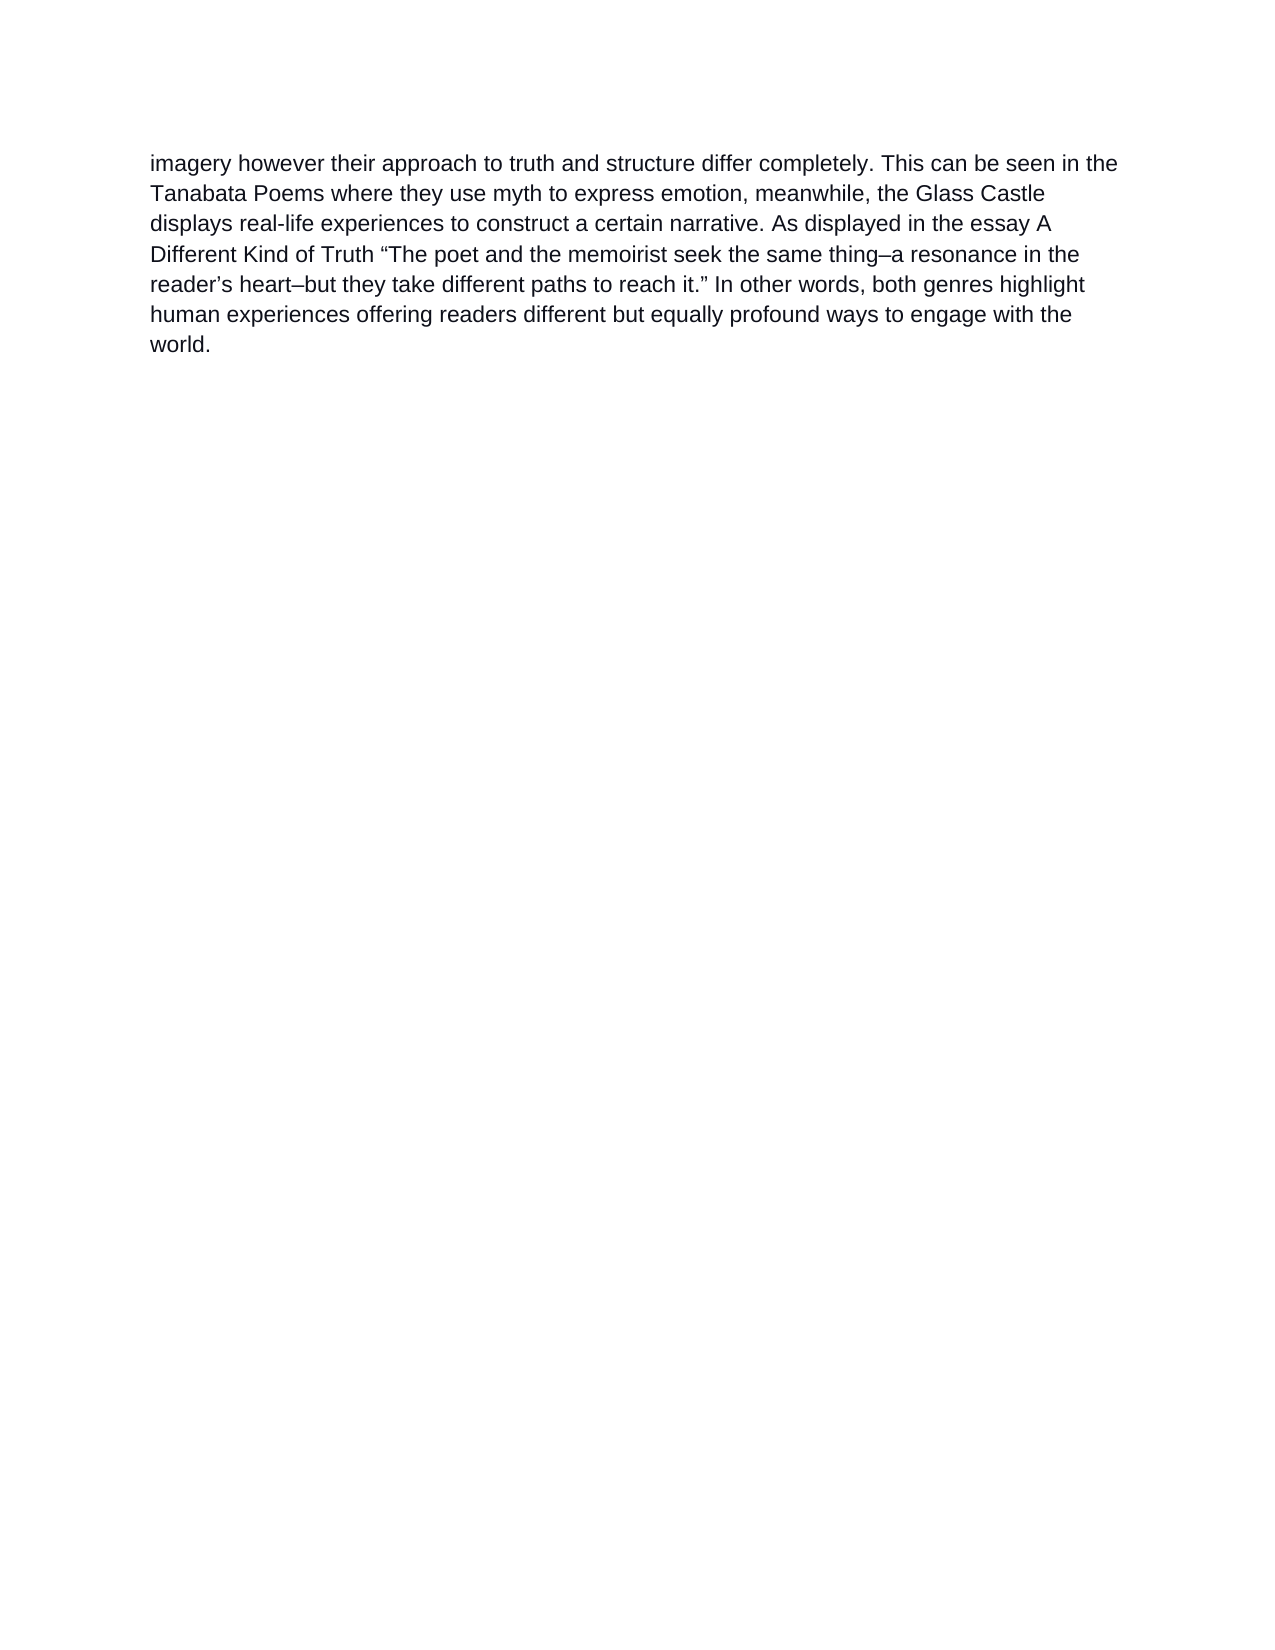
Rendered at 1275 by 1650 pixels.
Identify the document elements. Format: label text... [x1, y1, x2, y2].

text imagery however their approach to truth and structure differ completely. This can be seen in the Tanabata Poems where they use myth to express emotion, meanwhile, the Glass Castle displays real-life experiences to construct a certain narrative. As displayed in the essay A Different Kind of Truth “The poet and the memoirist seek the same thing–a resonance in the reader’s heart–but they take different paths to reach it.” In other words, both genres highlight human experiences offering readers different but equally profound ways to engage with the world. [150, 150, 1125, 358]
